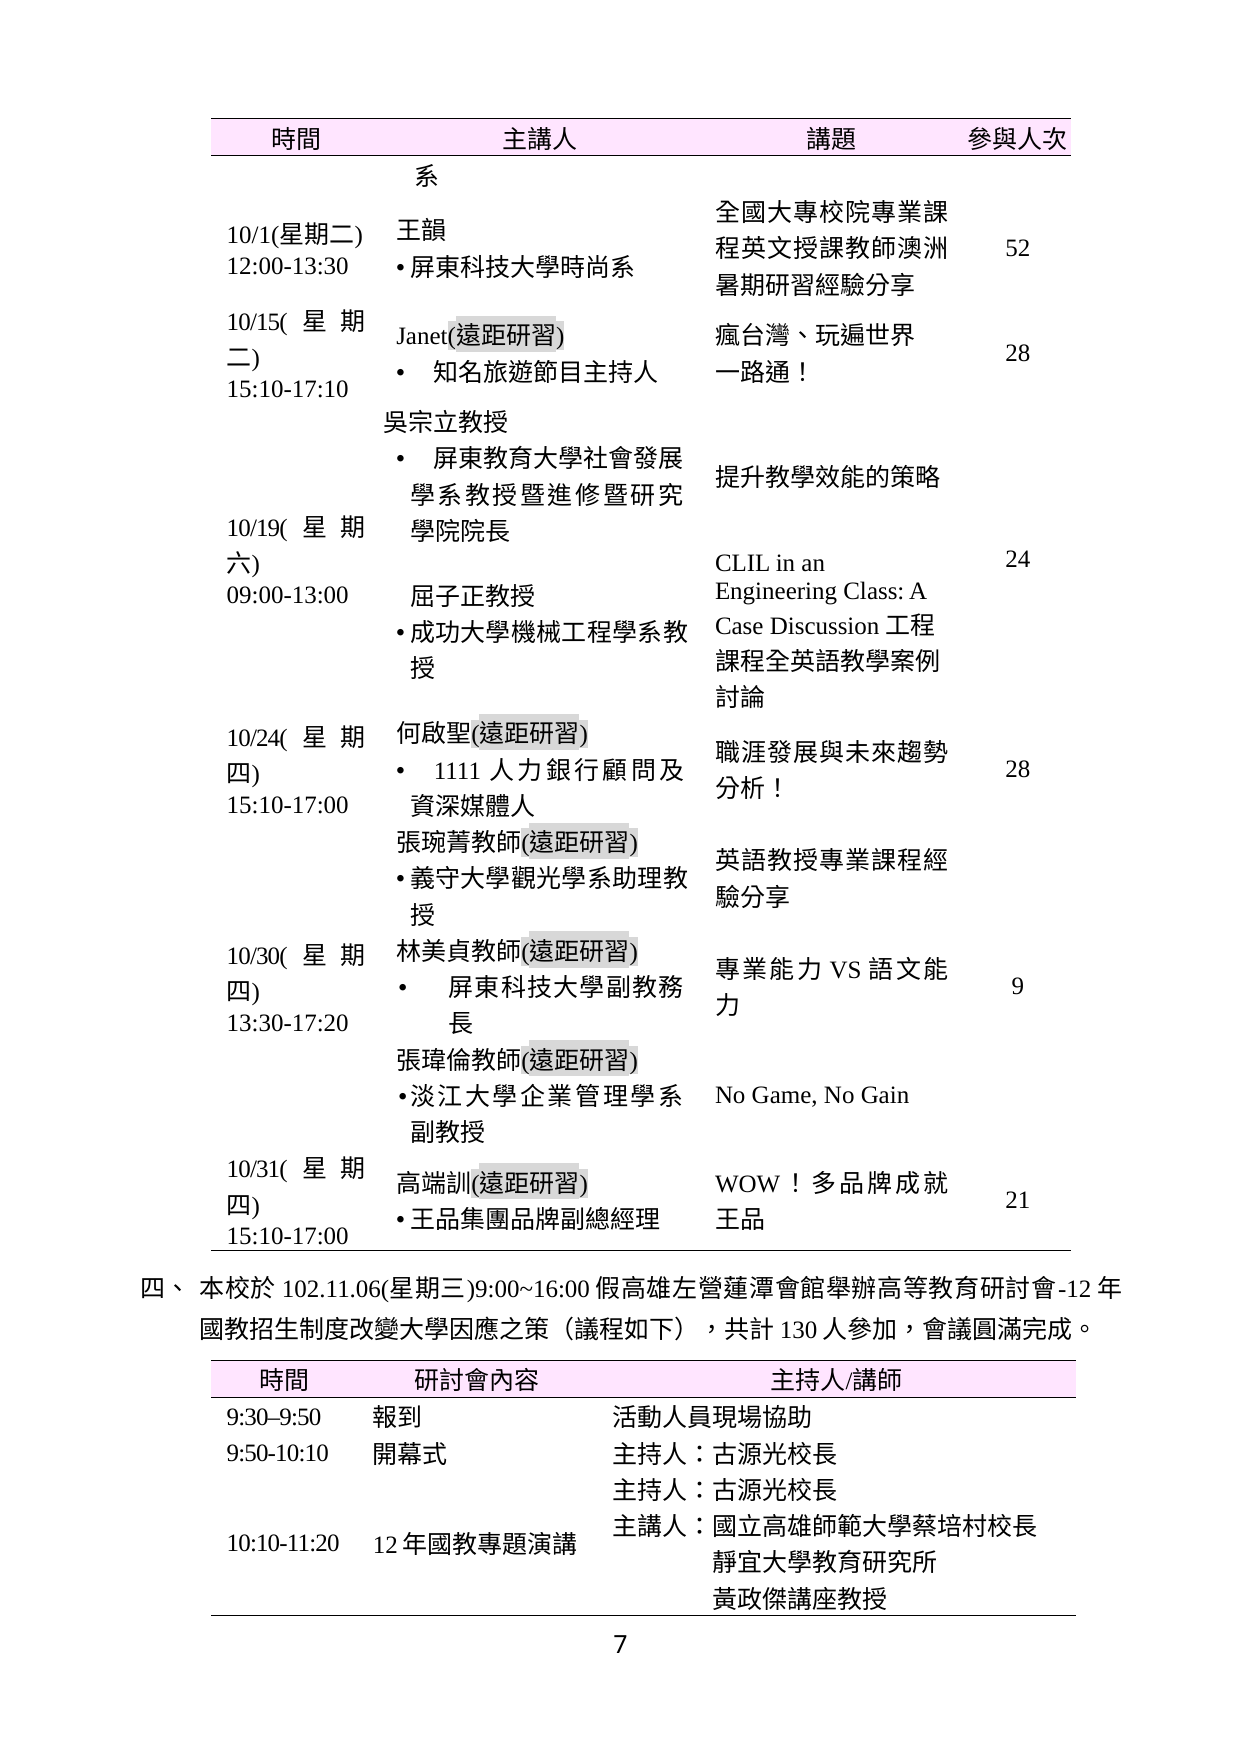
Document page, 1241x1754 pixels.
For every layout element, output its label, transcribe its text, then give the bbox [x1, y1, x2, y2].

table_cell 9 [964, 823, 1071, 1149]
table_cell 52 [964, 193, 1071, 301]
table_cell 報到 [357, 1398, 596, 1434]
table_cell 10/30(星期四) 13:30-17:20 [211, 823, 381, 1149]
table_cell Janet(遠距研習) 知名旅遊節目主持人 [381, 301, 699, 403]
table_cell CLIL in an Engineering Class: A Case Discussion 工程課程全英語教學案例討論 [699, 548, 964, 714]
table_cell 屈子正教授 成功大學機械工程學系教授 [381, 548, 699, 714]
table_header 主講人 [381, 119, 699, 155]
table_cell [964, 156, 1071, 193]
table_cell 高端訓(遠距研習) 王品集團品牌副總經理 [381, 1149, 699, 1250]
table_header 時間 [211, 1361, 357, 1397]
table_cell 林美貞教師(遠距研習) 屏東科技大學副教務長 [381, 931, 699, 1040]
table_cell 洪芳瀅工程師 大塜資訊科技股份有限公司 翁韶蓮教授 屏東科技大學水產養殖系 [381, 156, 699, 193]
table_header 時間 [211, 119, 381, 155]
table_cell 王韻 屏東科技大學時尚系 [381, 193, 699, 301]
table_cell 10/1(星期二) 12:00-13:30 [211, 193, 381, 301]
table_header 參與人次 [964, 119, 1071, 155]
table_cell 活動人員現場協助 [596, 1398, 1076, 1434]
table_cell 主持人：古源光校長 [596, 1434, 1076, 1470]
table_cell 專業能力VS語文能力 [699, 931, 964, 1040]
table_cell 英語教授專業課程經驗分享 [699, 823, 964, 931]
table_cell 全國大專校院專業課程英文授課教師澳洲暑期研習經驗分享 [699, 193, 964, 301]
table_cell 21 [964, 1149, 1071, 1250]
table_cell 28 [964, 714, 1071, 823]
table_cell 張瑋倫教師(遠距研習) 淡江大學企業管理學系副教授 [381, 1040, 699, 1149]
table_cell 10/19(星期六) 09:00-13:00 [211, 403, 381, 714]
table_cell 何啟聖(遠距研習) 1111人力銀行顧問及資深媒體人 [381, 714, 699, 823]
table_cell [699, 156, 964, 193]
table_cell 28 [964, 301, 1071, 403]
table_cell 12年國教專題演講 [357, 1470, 596, 1615]
table_header 講題 [699, 119, 964, 155]
table_cell 24 [964, 403, 1071, 714]
table_cell 9:50-10:10 [211, 1434, 357, 1470]
table_cell 吳宗立教授 屏東教育大學社會發展學系教授暨進修暨研究學院院長 [381, 403, 699, 548]
table_cell 主持人：古源光校長 主講人：國立高雄師範大學蔡培村校長 靜宜大學教育研究所 黃政傑講座教授 [596, 1470, 1076, 1615]
table_header 主持人/講師 [596, 1361, 1076, 1397]
table_cell 10/24(星期四) 15:10-17:00 [211, 714, 381, 823]
table_header 研討會內容 [357, 1361, 596, 1397]
table_cell [211, 156, 381, 193]
table_cell 職涯發展與未來趨勢分析！ [699, 714, 964, 823]
table_cell 開幕式 [357, 1434, 596, 1470]
table_cell 提升教學效能的策略 [699, 403, 964, 548]
table_cell 10:10-11:20 [211, 1470, 357, 1615]
table_cell 10/31(星期四) 15:10-17:00 [211, 1149, 381, 1250]
table_cell WOW！多品牌成就王品 [699, 1149, 964, 1250]
table_cell 瘋台灣、玩遍世界 一路通！ [699, 301, 964, 403]
table_cell 張琬菁教師(遠距研習) 義守大學觀光學系助理教授 [381, 823, 699, 931]
table_cell 10/15(星期二) 15:10-17:10 [211, 301, 381, 403]
table_cell 9:30–9:50 [211, 1398, 357, 1434]
table_cell No Game, No Gain [699, 1040, 964, 1149]
list 本校於102.11.06(星期三)9:00~16:00假高雄左營蓮潭會館舉辦高等教育研討會-12年國教招生制度改變大學因應之策（議程如下），共計130人參加，會議圓滿完成。 [141, 1264, 1122, 1347]
